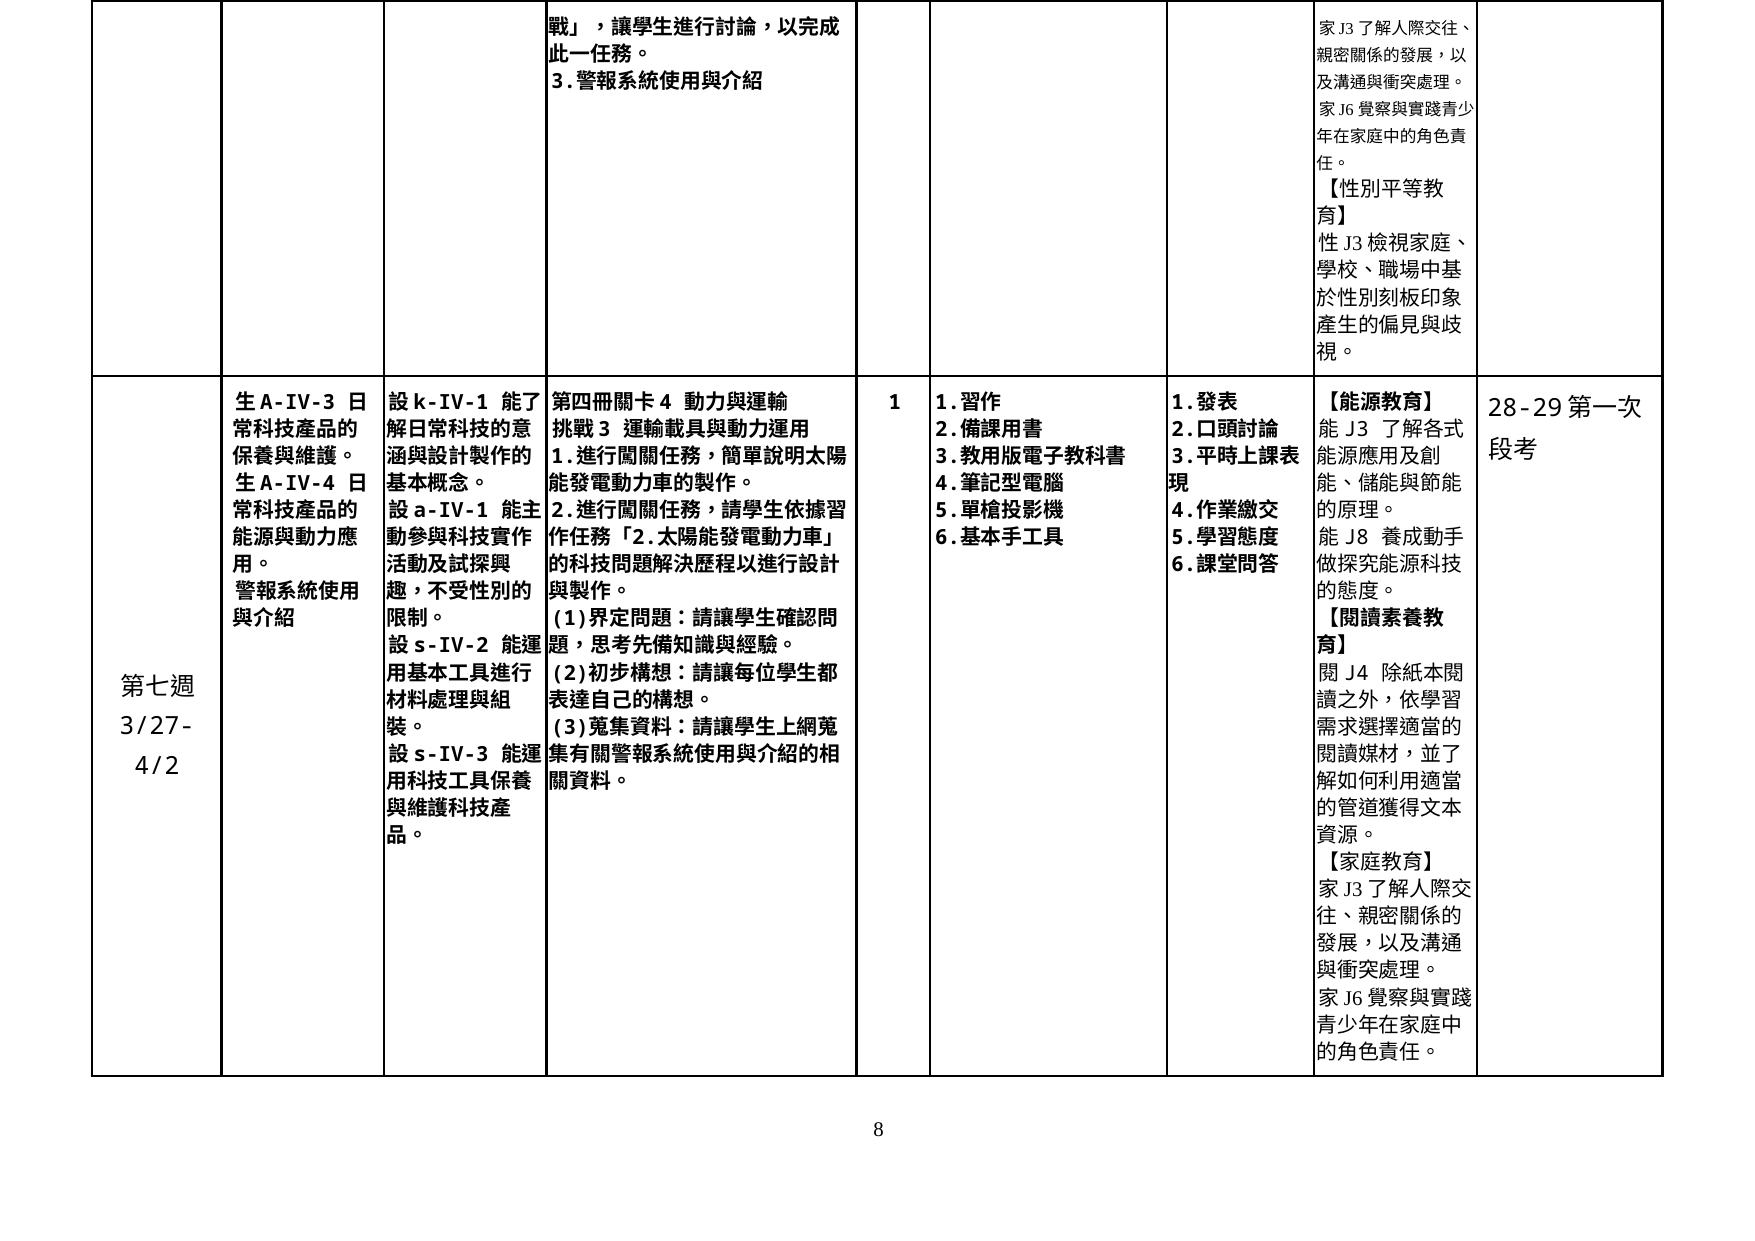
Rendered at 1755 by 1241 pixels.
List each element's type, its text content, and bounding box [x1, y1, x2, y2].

table_cell 1 [858, 377, 929, 1075]
table_cell [223, 2, 383, 375]
table_cell [931, 2, 1166, 375]
table_cell [385, 2, 545, 375]
table_cell 設k-IV-1 能了解日常科技的意涵與設計製作的基本概念。 設a-IV-1 能主動參與科技實作活動及試探興趣，不受性別的限制。 設s-IV-2 能運用基本工具進行材料處理與組裝。 設s-IV-3 能運用科技工具保養與維護科技產品。 [385, 377, 545, 1075]
table_cell 第四冊關卡4 動力與運輸 挑戰3 運輸載具與動力運用 1.進行闖關任務，簡單說明太陽能發電動力車的製作。 2.進行闖關任務，請學生依據習作任務「2.太陽能發電動力車」的科技問題解決歷程以進行設計與製作。 (1)界定問題：請讓學生確認問題，思考先備知識與經驗。 (2)初步構想：請讓每位學生都表達自己的構想。 (3)蒐集資料：請讓學生上網蒐集有關警報系統使用與介紹的相關資料。 [548, 377, 855, 1075]
table_cell [1168, 2, 1313, 375]
table_cell 28-29第一次段考 [1478, 377, 1661, 1075]
table_cell 【能源教育】 能J3 了解各式能源應用及創能、儲能與節能的原理。 能J8 養成動手做探究能源科技的態度。 【閱讀素養教育】 閱J4 除紙本閱讀之外，依學習需求選擇適當的閱讀媒材，並了解如何利用適當的管道獲得文本資源。 【家庭教育】 家J3 了解人際交往、親密關係的發展，以及溝通與衝突處理。 家J6 覺察與實踐青少年在家庭中的角色責任。 [1315, 377, 1476, 1075]
table_cell [93, 2, 220, 375]
table_cell 1.發表 2.口頭討論 3.平時上課表現 4.作業繳交 5.學習態度 6.課堂問答 [1168, 377, 1313, 1075]
table_cell 戰」，讓學生進行討論，以完成此一任務。 3.警報系統使用與介紹 [548, 2, 855, 375]
table_cell [858, 2, 929, 375]
table_cell 家J3 了解人際交往、親密關係的發展，以及溝通與衝突處理。 家J6 覺察與實踐青少年在家庭中的角色責任。 【性別平等教育】 性J3 檢視家庭、學校、職場中基於性別刻板印象產生的偏見與歧視。 [1315, 2, 1476, 375]
table_cell [1478, 2, 1661, 375]
table_cell 第七週3/27-4/2 [93, 377, 220, 1075]
table_cell 1.習作 2.備課用書 3.教用版電子教科書 4.筆記型電腦 5.單槍投影機 6.基本手工具 [931, 377, 1166, 1075]
table_cell 生A-IV-3 日常科技產品的保養與維護。 生A-IV-4 日常科技產品的能源與動力應用。 警報系統使用與介紹 [223, 377, 383, 1075]
